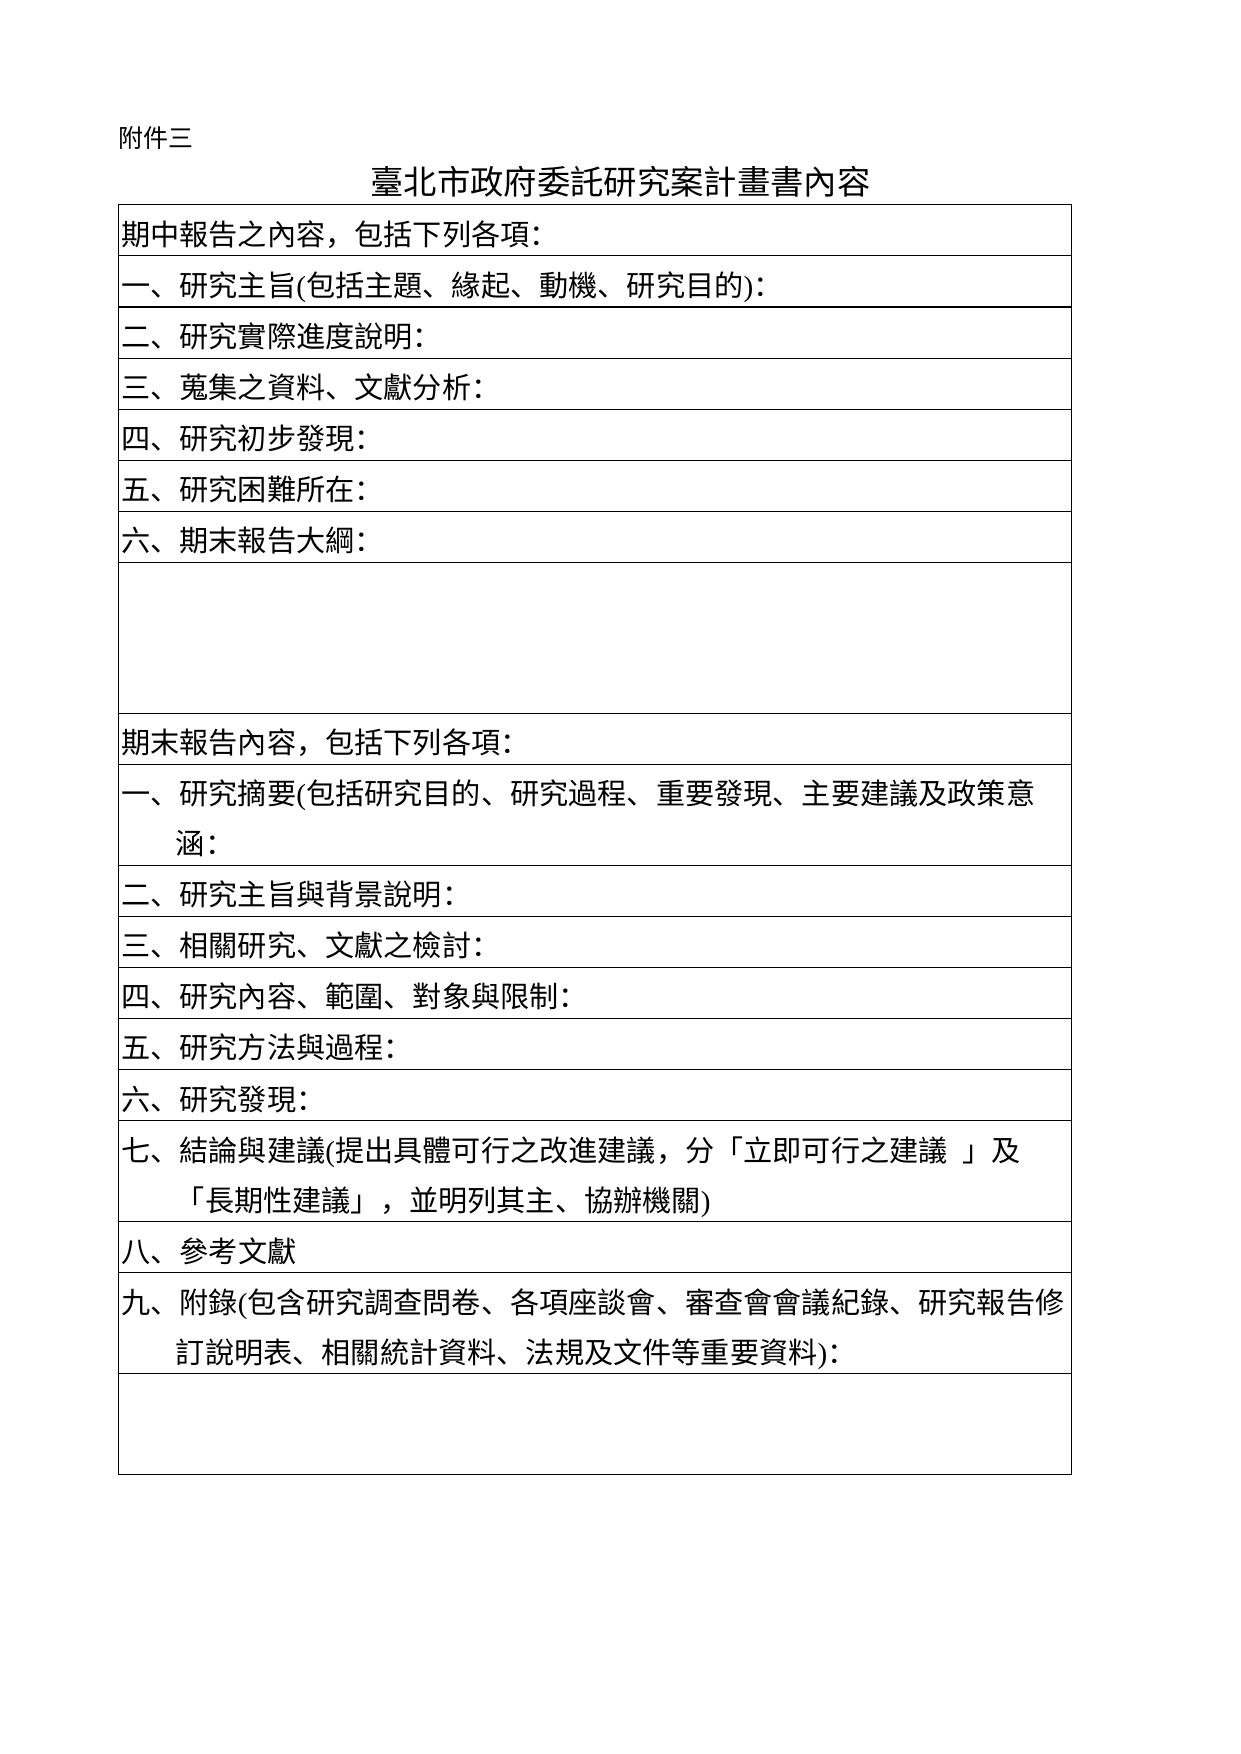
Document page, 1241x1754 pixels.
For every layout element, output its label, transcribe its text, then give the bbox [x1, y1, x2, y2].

table_cell 二、研究實際進度說明： [119, 308, 1071, 357]
table_cell 七、結論與建議(提出具體可行之改進建議，分「立即可行之建議 」及「長期性建議」，並明列其主、協辦機關) [119, 1121, 1071, 1221]
table_cell 六、期末報告大綱： [119, 512, 1071, 562]
text 臺北市政府委託研究案計畫書內容 [118, 154, 1122, 204]
text 附件三 [118, 118, 1176, 154]
table_cell 二、研究主旨與背景說明： [119, 866, 1071, 916]
table_cell 五、研究方法與過程： [119, 1019, 1071, 1069]
table_cell 四、研究初步發現： [119, 410, 1071, 459]
table_cell 五、研究困難所在： [119, 461, 1071, 511]
table_cell [119, 563, 1071, 713]
table_cell 八、參考文獻 [119, 1222, 1071, 1272]
table_cell 三、相關研究、文獻之檢討： [119, 917, 1071, 967]
table_cell 期末報告內容，包括下列各項： [119, 714, 1071, 764]
table_cell 一、研究主旨(包括主題、緣起、動機、研究目的)： [119, 256, 1071, 306]
table_cell 九、附錄(包含研究調查問卷、各項座談會、審查會會議紀錄、研究報告修訂說明表、相關統計資料、法規及文件等重要資料)： [119, 1273, 1071, 1373]
table_cell [119, 1374, 1071, 1474]
table_header 期中報告之內容，包括下列各項： [119, 205, 1071, 255]
table_cell 四、研究內容、範圍、對象與限制： [119, 968, 1071, 1018]
table_cell 三、蒐集之資料、文獻分析： [119, 359, 1071, 408]
table_cell 六、研究發現： [119, 1070, 1071, 1120]
table_cell 一、研究摘要(包括研究目的、研究過程、重要發現、主要建議及政策意涵： [119, 765, 1071, 865]
